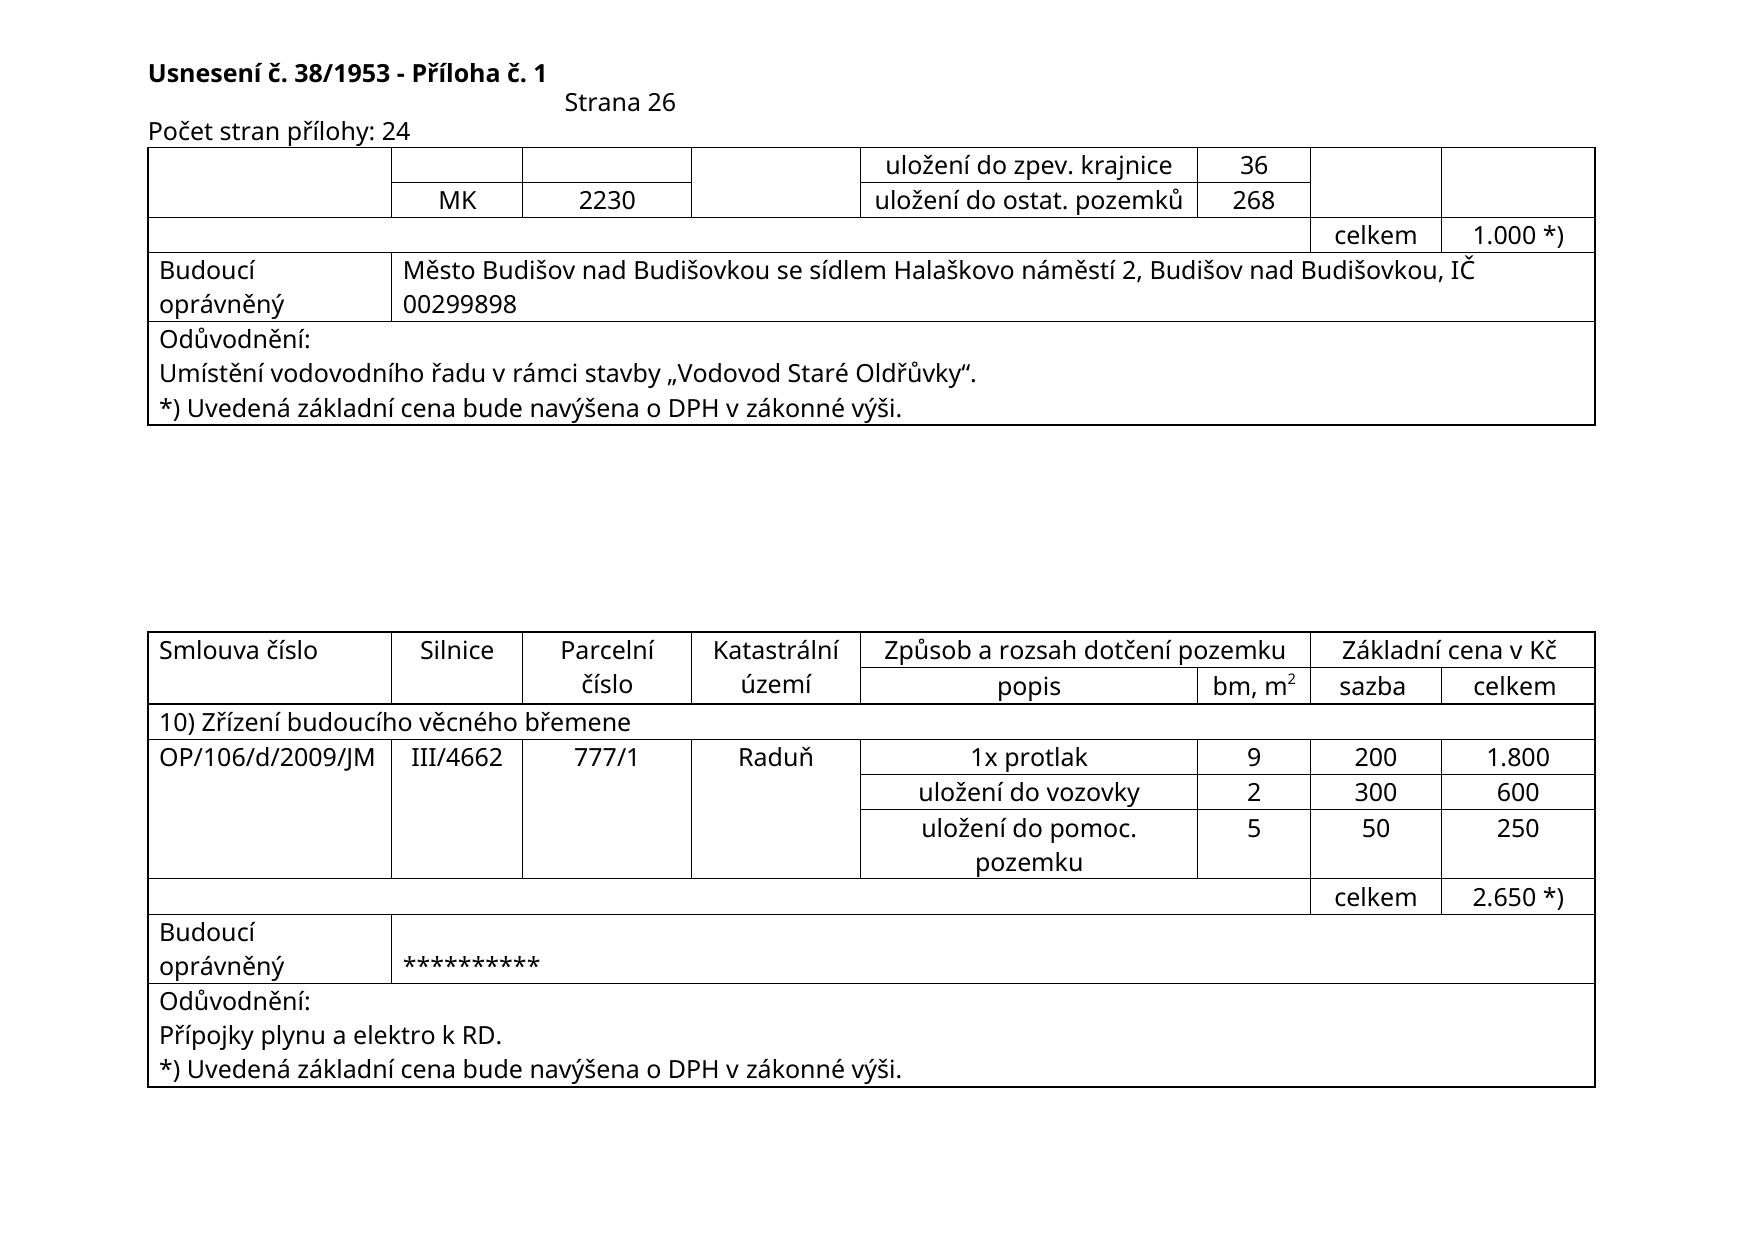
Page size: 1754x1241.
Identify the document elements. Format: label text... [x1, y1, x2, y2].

table_cell 1.800 [1442, 740, 1594, 774]
table_cell 50 [1311, 810, 1441, 878]
table_cell [1442, 148, 1594, 217]
table_cell Raduň [692, 740, 860, 878]
table_cell 36 [1198, 148, 1310, 182]
table_cell 2 [1198, 775, 1310, 809]
table_cell Odůvodnění: Umístění vodovodního řadu v rámci stavby „Vodovod Staré Oldřůvky“. *) Uvedená základní cena bude navýšena o DPH v zákonné výši. [149, 322, 1594, 424]
table_cell [392, 148, 522, 182]
table_cell 268 [1198, 183, 1310, 217]
table_cell [149, 879, 1310, 913]
table_cell 10) Zřízení budoucího věcného břemene [149, 705, 1594, 739]
table_cell [523, 148, 691, 182]
table_cell 5 [1198, 810, 1310, 878]
table_header Způsob a rozsah dotčení pozemku [861, 633, 1310, 667]
table_cell uložení do ostat. pozemků [861, 183, 1197, 217]
table_cell uložení do zpev. krajnice [861, 148, 1197, 182]
table_header Smlouva číslo [149, 633, 391, 703]
table_cell MK [392, 183, 522, 217]
table_cell 2230 [523, 183, 691, 217]
table_cell 1x protlak [861, 740, 1197, 774]
table_cell uložení do vozovky [861, 775, 1197, 809]
table_header Parcelní číslo [523, 633, 691, 703]
table_header Silnice [392, 633, 522, 703]
table_cell popis [861, 668, 1197, 703]
table_cell Odůvodnění: Přípojky plynu a elektro k RD. *) Uvedená základní cena bude navýšena o DPH v zákonné výši. [149, 984, 1594, 1086]
table_header Katastrální území [692, 633, 860, 703]
table_cell celkem [1311, 879, 1441, 913]
table_cell celkem [1311, 218, 1441, 252]
table_cell ********** [392, 915, 1594, 983]
table_cell sazba [1311, 668, 1441, 703]
table_cell Budoucí oprávněný [149, 253, 391, 321]
table_cell 2.650 *) [1442, 879, 1594, 913]
table_cell 1.000 *) [1442, 218, 1594, 252]
table_cell 250 [1442, 810, 1594, 878]
table_cell [692, 148, 860, 217]
table_cell 777/1 [523, 740, 691, 878]
table_cell OP/106/d/2009/JM [149, 740, 391, 878]
table_cell III/4662 [392, 740, 522, 878]
table_header Základní cena v Kč [1311, 633, 1594, 667]
table_cell uložení do pomoc. pozemku [861, 810, 1197, 878]
table_cell bm, m2 [1198, 668, 1310, 703]
table_cell [149, 148, 391, 217]
table_cell 600 [1442, 775, 1594, 809]
table_cell 9 [1198, 740, 1310, 774]
table_cell 200 [1311, 740, 1441, 774]
table_cell [149, 218, 1310, 252]
table_cell Město Budišov nad Budišovkou se sídlem Halaškovo náměstí 2, Budišov nad Budišovkou, IČ 00299898 [392, 253, 1594, 321]
table_cell celkem [1442, 668, 1594, 703]
table_cell [1311, 148, 1441, 217]
table_cell 300 [1311, 775, 1441, 809]
table_cell Budoucí oprávněný [149, 915, 391, 983]
